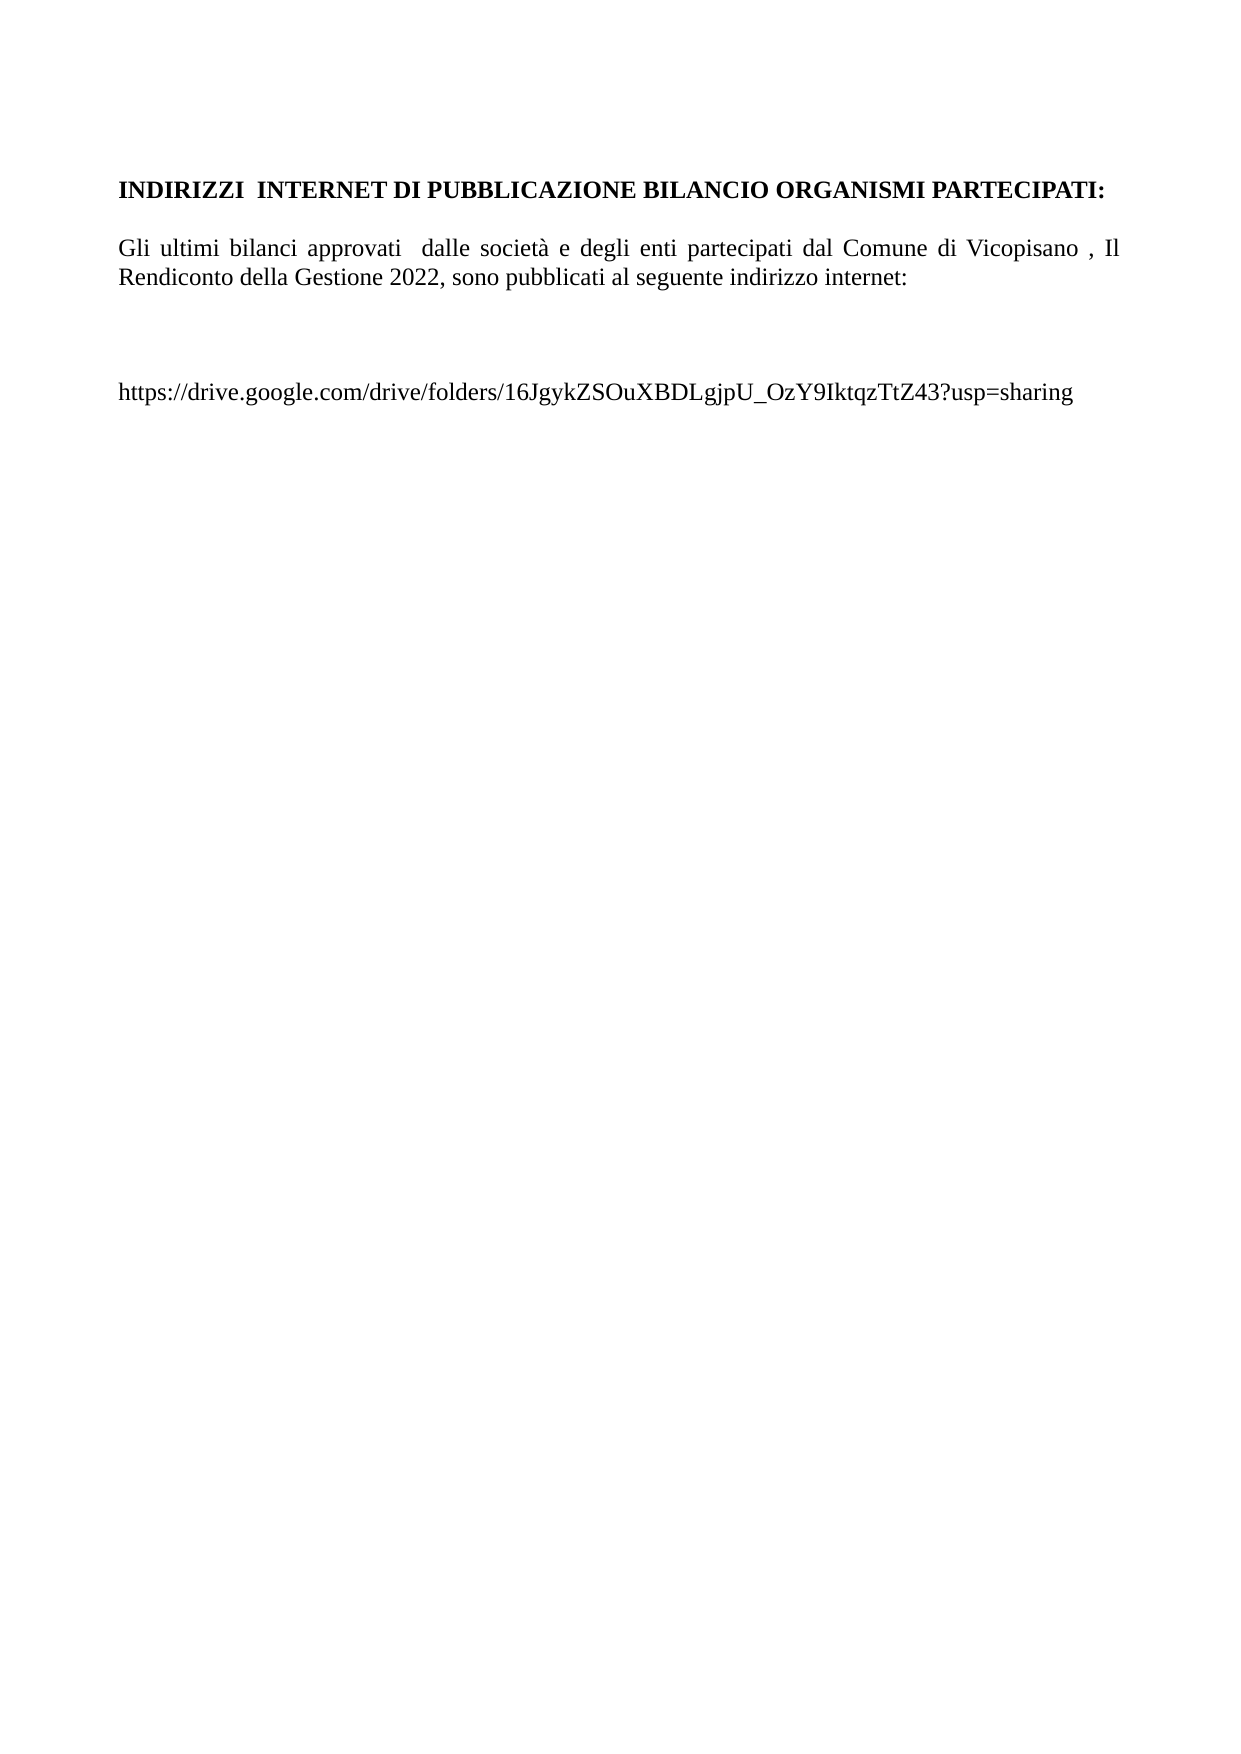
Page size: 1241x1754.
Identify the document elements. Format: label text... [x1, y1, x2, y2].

text INDIRIZZI INTERNET DI PUBBLICAZIONE BILANCIO ORGANISMI PARTECIPATI: [118, 176, 1122, 204]
text https://drive.google.com/drive/folders/16JgykZSOuXBDLgjpU_OzY9IktqzTtZ43?usp=sharing [118, 377, 1122, 406]
text Gli ultimi bilanci approvati dalle società e degli enti partecipati dal Comune di Vicopisano , Il Rendiconto della Gestione 2022, sono pubblicati al seguente indirizzo internet: [118, 233, 1122, 291]
